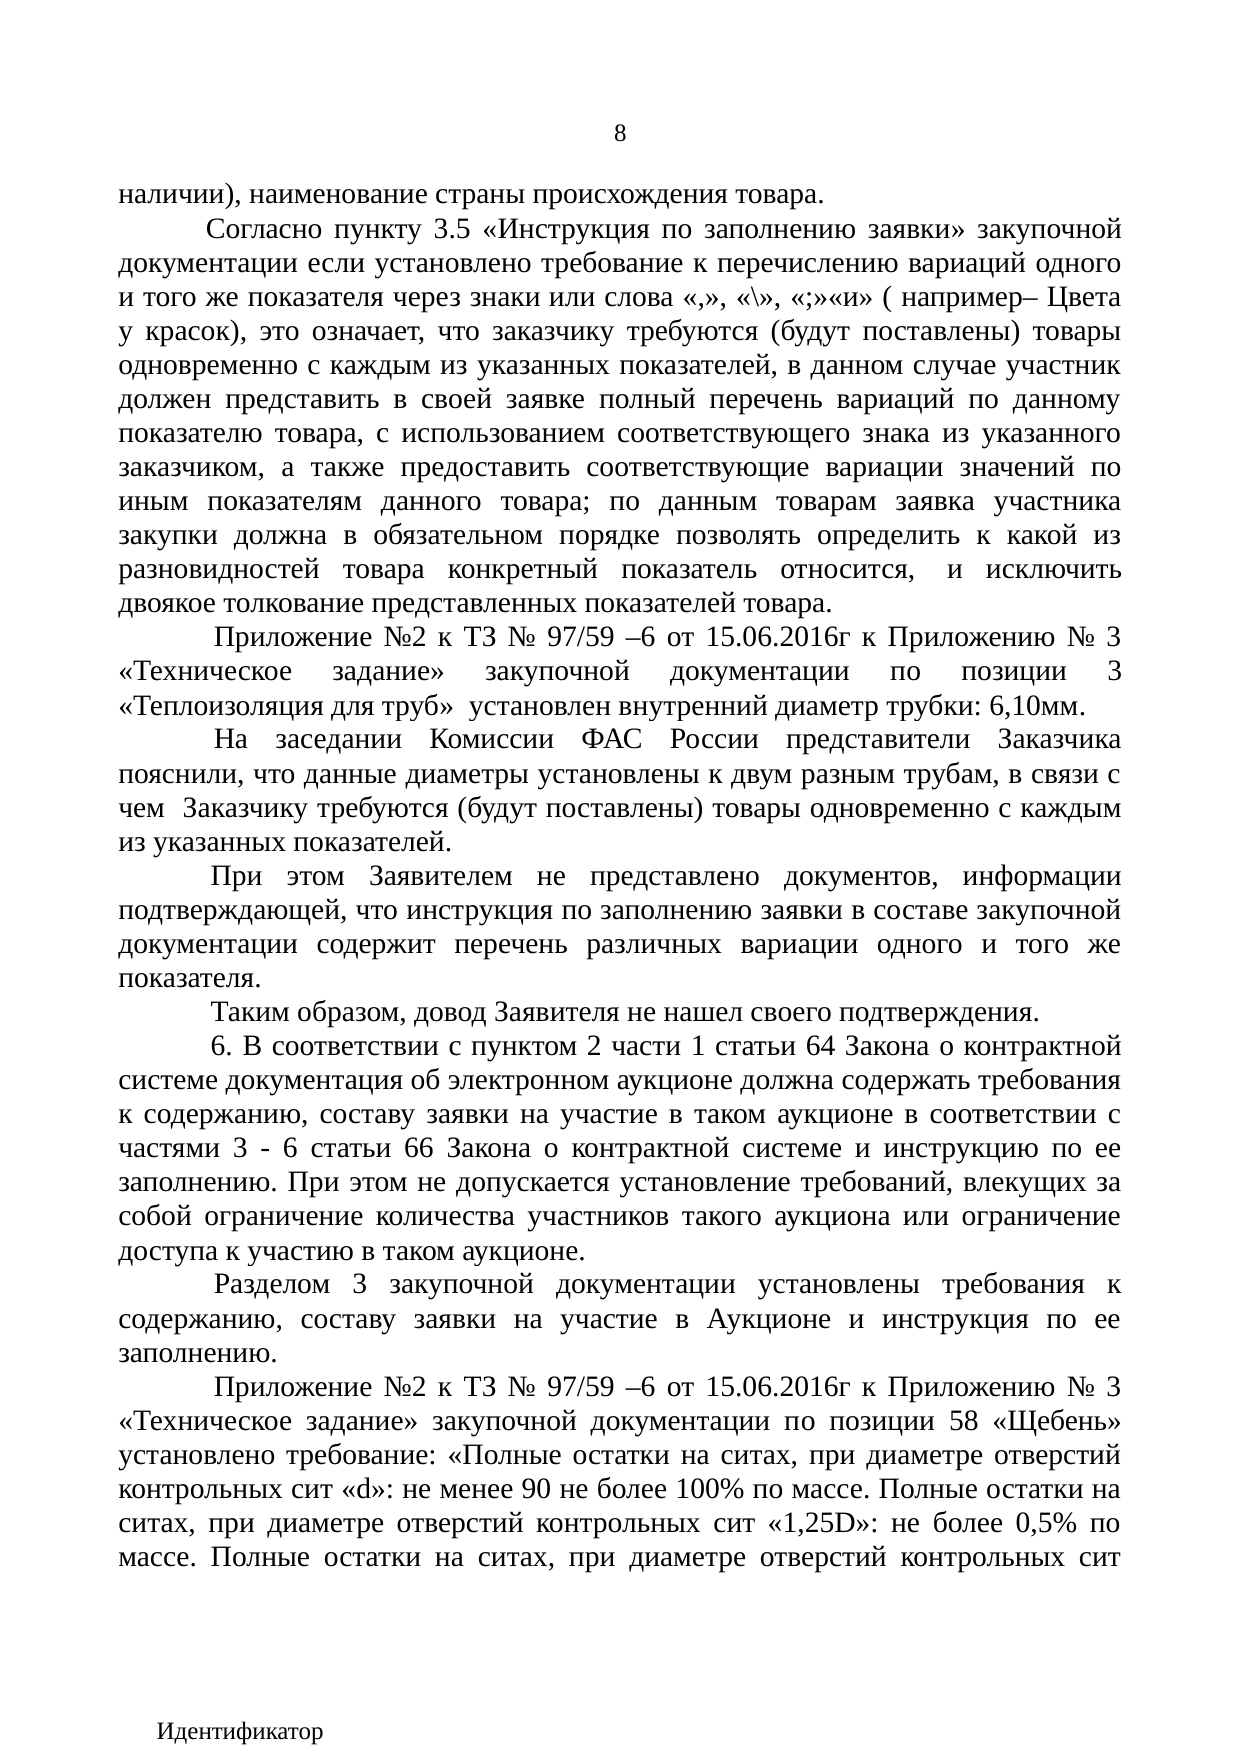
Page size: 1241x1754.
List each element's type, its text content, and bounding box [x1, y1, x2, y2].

text При этом Заявителем не представлено документов, информации подтверждающей, что инструкция по заполнению заявки в составе закупочной документации содержит перечень различных вариации одного и того же показателя. [118, 858, 1122, 994]
text Согласно пункту 3.5 «Инструкция по заполнению заявки» закупочной документации если установлено требование к перечислению вариаций одного и того же показателя через знаки или слова «,», «\», «;»«и» ( например– Цвета у красок), это означает, что заказчику требуются (будут поставлены) товары одновременно с каждым из указанных показателей, в данном случае участник должен представить в своей заявке полный перечень вариаций по данному показателю товара, с использованием соответствующего знака из указанного заказчиком, а также предоставить соответствующие вариации значений по иным показателям данного товара; по данным товарам заявка участника закупки должна в обязательном порядке позволять определить к какой из разновидностей товара конкретный показатель относится, и исключить двоякое толкование представленных показателей товара. [118, 210, 1122, 619]
text На заседании Комиссии ФАС России представители Заказчика пояснили, что данные диаметры установлены к двум разным трубам, в связи с чем Заказчику требуются (будут поставлены) товары одновременно с каждым из указанных показателей. [118, 721, 1122, 858]
text Разделом 3 закупочной документации установлены требования к содержанию, составу заявки на участие в Аукционе и инструкция по ее заполнению. [118, 1266, 1122, 1368]
text 6. В соответствии с пунктом 2 части 1 статьи 64 Закона о контрактной системе документация об электронном аукционе должна содержать требования к содержанию, составу заявки на участие в таком аукционе в соответствии с частями 3 - 6 статьи 66 Закона о контрактной системе и инструкцию по ее заполнению. При этом не допускается установление требований, влекущих за собой ограничение количества участников такого аукциона или ограничение доступа к участию в таком аукционе. [118, 1028, 1122, 1266]
text Приложение №2 к ТЗ № 97/59 –6 от 15.06.2016г к Приложению № 3 «Техническое задание» закупочной документации по позиции 3 «Теплоизоляция для труб» установлен внутренний диаметр трубки: 6,10мм. [118, 619, 1122, 721]
text Таким образом, довод Заявителя не нашел своего подтверждения. [118, 994, 1122, 1028]
text наличии), наименование страны происхождения товара. [118, 176, 1122, 210]
text Приложение №2 к ТЗ № 97/59 –6 от 15.06.2016г к Приложению № 3 «Техническое задание» закупочной документации по позиции 58 «Щебень» установлено требование: «Полные остатки на ситах, при диаметре отверстий контрольных сит «d»: не менее 90 не более 100% по массе. Полные остатки на ситах, при диаметре отверстий контрольных сит «1,25D»: не более 0,5% по массе. Полные остатки на ситах, при диаметре отверстий контрольных сит [118, 1368, 1122, 1573]
